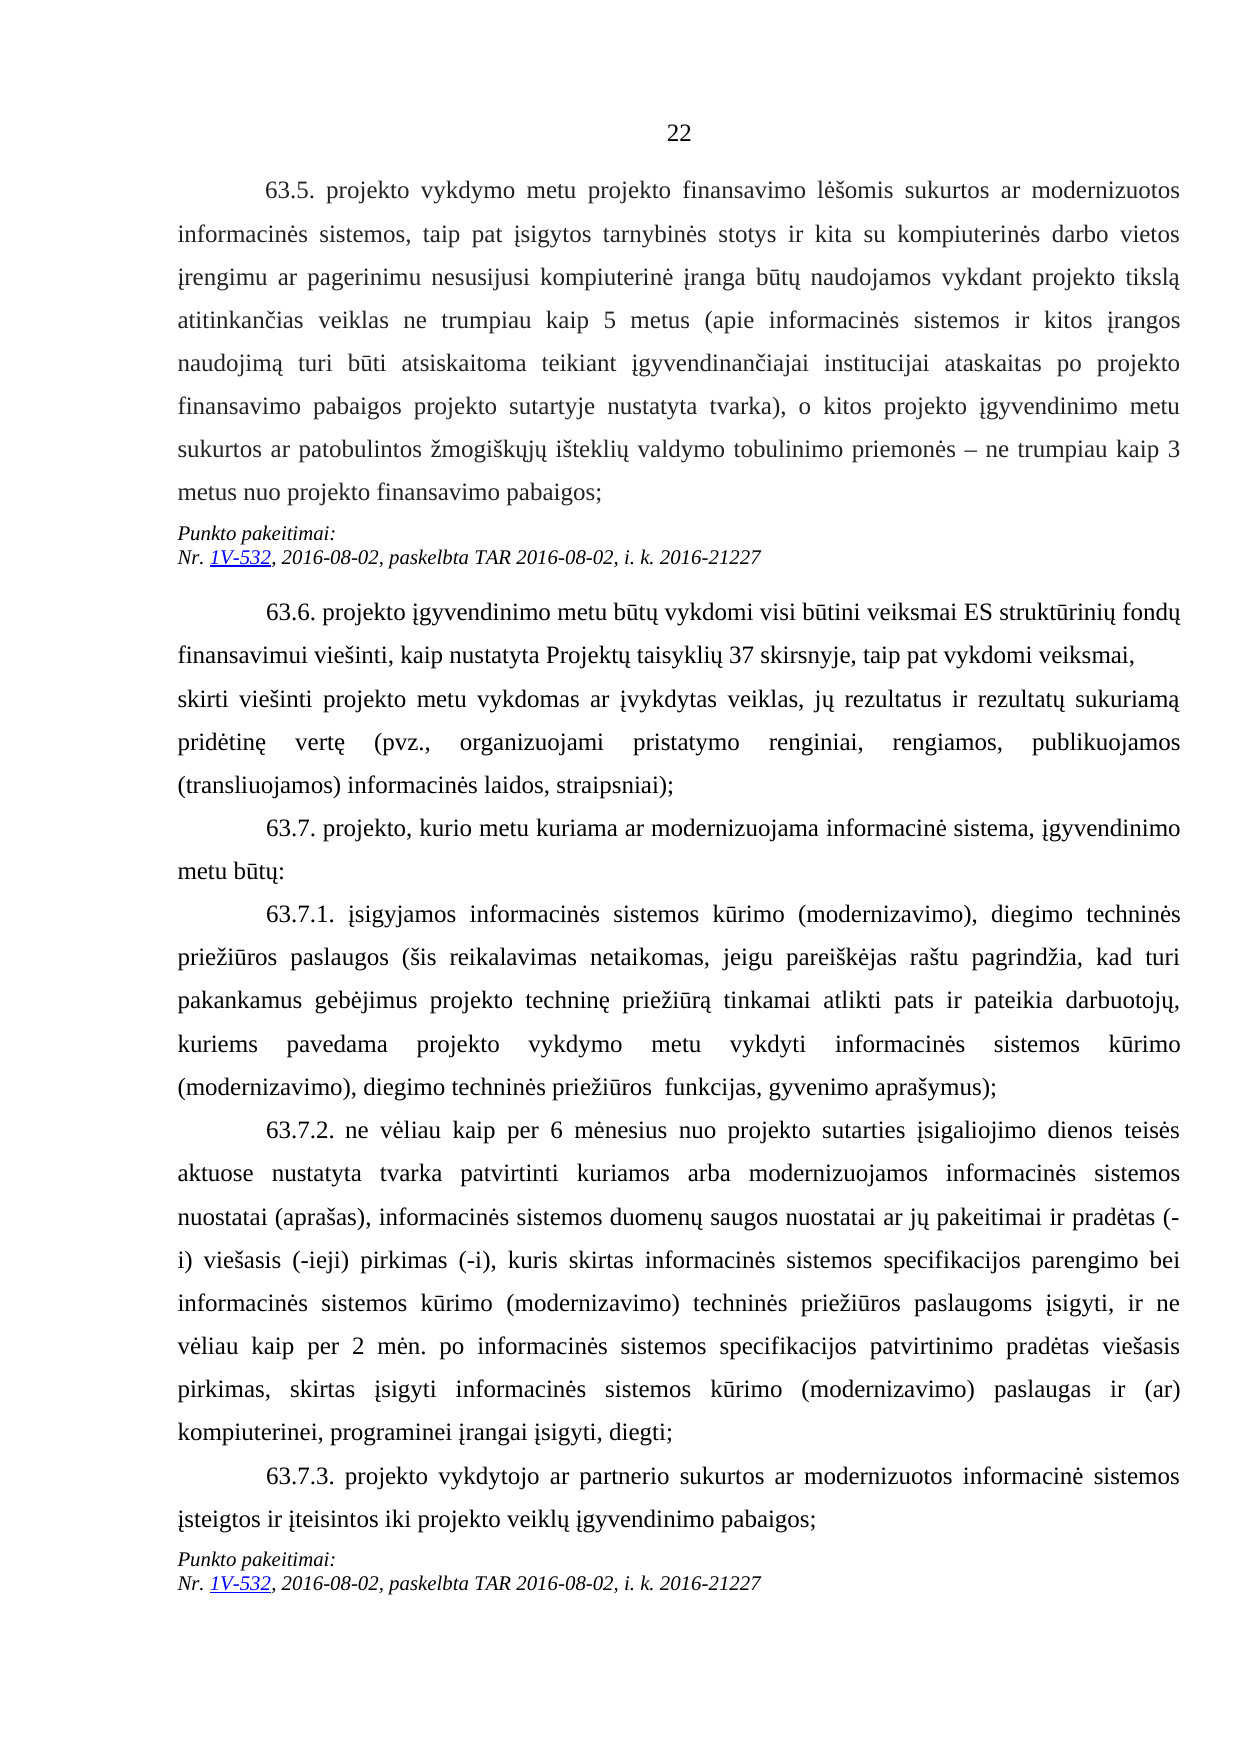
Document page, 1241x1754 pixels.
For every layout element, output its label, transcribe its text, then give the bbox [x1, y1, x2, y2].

text 63.6. projekto įgyvendinimo metu būtų vykdomi visi būtini veiksmai ES struktūrinių fondų finansavimui viešinti, kaip nustatyta Projektų taisyklių 37 skirsnyje, taip pat vykdomi veiksmai, [177, 597, 1181, 669]
text Nr. 1V-532, 2016-08-02, paskelbta TAR 2016-08-02, i. k. 2016-21227 [177, 545, 1181, 569]
text 63.7.2. ne vėliau kaip per 6 mėnesius nuo projekto sutarties įsigaliojimo dienos teisės aktuose nustatyta tvarka patvirtinti kuriamos arba modernizuojamos informacinės sistemos nuostatai (aprašas), informacinės sistemos duomenų saugos nuostatai ar jų pakeitimai ir pradėtas (-i) viešasis (-ieji) pirkimas (-i), kuris skirtas informacinės sistemos specifikacijos parengimo bei informacinės sistemos kūrimo (modernizavimo) techninės priežiūros paslaugoms įsigyti, ir ne vėliau kaip per 2 mėn. po informacinės sistemos specifikacijos patvirtinimo pradėtas viešasis pirkimas, skirtas įsigyti informacinės sistemos kūrimo (modernizavimo) paslaugas ir (ar) kompiuterinei, programinei įrangai įsigyti, diegti; [177, 1115, 1181, 1446]
text 63.7.3. projekto vykdytojo ar partnerio sukurtos ar modernizuotos informacinė sistemos įsteigtos ir įteisintos iki projekto veiklų įgyvendinimo pabaigos; [177, 1461, 1181, 1533]
text Punkto pakeitimai: [177, 1547, 1181, 1571]
text 63.5. projekto vykdymo metu projekto finansavimo lėšomis sukurtos ar modernizuotos informacinės sistemos, taip pat įsigytos tarnybinės stotys ir kita su kompiuterinės darbo vietos įrengimu ar pagerinimu nesusijusi kompiuterinė įranga būtų naudojamos vykdant projekto tikslą atitinkančias veiklas ne trumpiau kaip 5 metus (apie informacinės sistemos ir kitos įrangos naudojimą turi būti atsiskaitoma teikiant įgyvendinančiajai institucijai ataskaitas po projekto finansavimo pabaigos projekto sutartyje nustatyta tvarka), o kitos projekto įgyvendinimo metu sukurtos ar patobulintos žmogiškųjų išteklių valdymo tobulinimo priemonės – ne trumpiau kaip 3 metus nuo projekto finansavimo pabaigos; [177, 176, 1181, 506]
text 63.7.1. įsigyjamos informacinės sistemos kūrimo (modernizavimo), diegimo techninės priežiūros paslaugos (šis reikalavimas netaikomas, jeigu pareiškėjas raštu pagrindžia, kad turi pakankamus gebėjimus projekto techninę priežiūrą tinkamai atlikti pats ir pateikia darbuotojų, kuriems pavedama projekto vykdymo metu vykdyti informacinės sistemos kūrimo (modernizavimo), diegimo techninės priežiūros funkcijas, gyvenimo aprašymus); [177, 899, 1181, 1101]
text 63.7. projekto, kurio metu kuriama ar modernizuojama informacinė sistema, įgyvendinimo metu būtų: [177, 813, 1181, 885]
text skirti viešinti projekto metu vykdomas ar įvykdytas veiklas, jų rezultatus ir rezultatų sukuriamą pridėtinę vertę (pvz., organizuojami pristatymo renginiai, rengiamos, publikuojamos (transliuojamos) informacinės laidos, straipsniai); [177, 684, 1181, 799]
text Nr. 1V-532, 2016-08-02, paskelbta TAR 2016-08-02, i. k. 2016-21227 [177, 1571, 1181, 1595]
text Punkto pakeitimai: [177, 521, 1181, 545]
